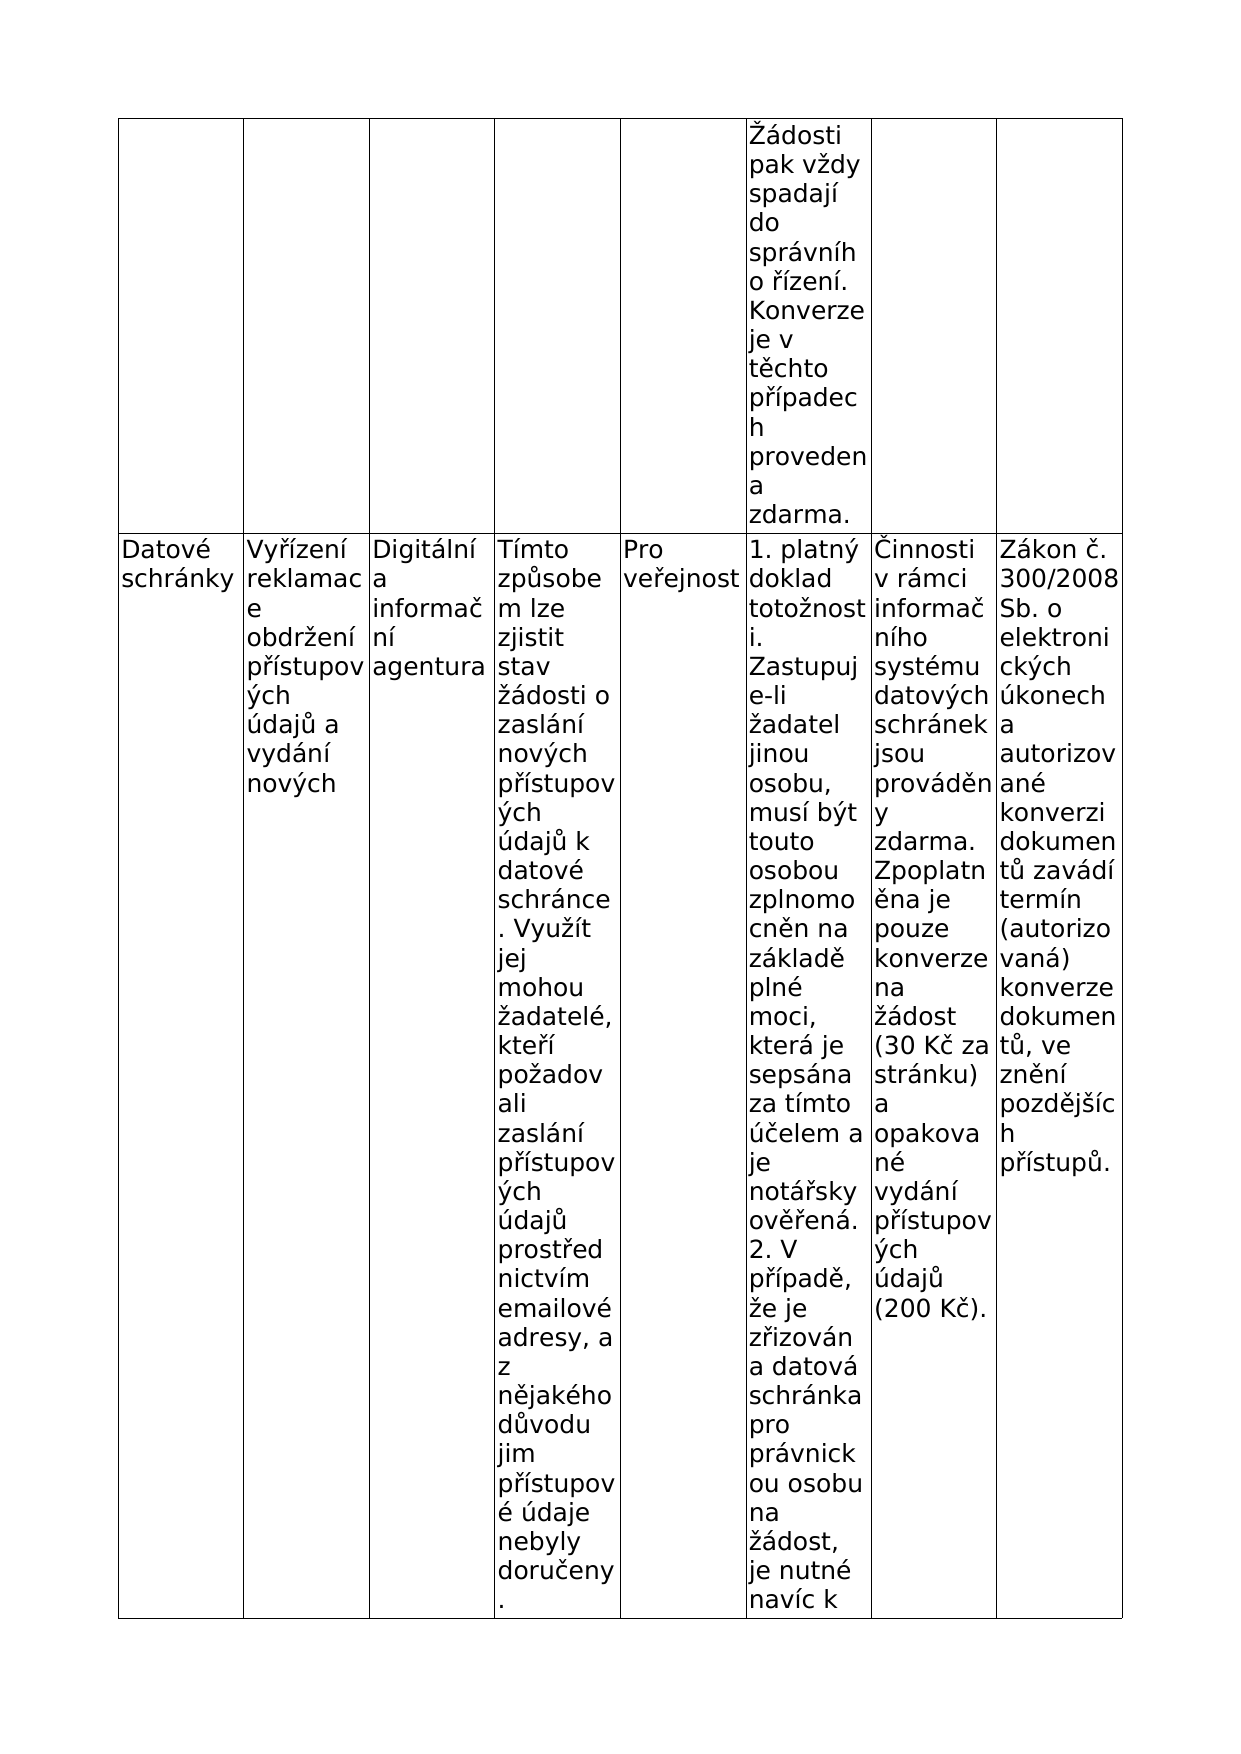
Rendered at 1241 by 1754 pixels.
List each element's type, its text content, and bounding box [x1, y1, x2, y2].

table_cell Tímto způsobem lze zjistit stav žádosti o zaslání nových přístupových údajů k datové schránce. Využít jej mohou žadatelé, kteří požadovali zaslání přístupových údajů prostřednictvím emailové adresy, a z nějakého důvodu jim přístupové údaje nebyly doručeny. [495, 534, 620, 1617]
table_cell Zákon č. 300/2008 Sb. o elektronických úkonech a autorizované konverzi dokumentů zavádí termín (autorizovaná) konverze dokumentů, ve znění pozdějších přístupů. [997, 534, 1122, 1617]
table_cell [621, 119, 746, 532]
table_cell Žádosti pak vždy spadají do správního řízení. Konverze je v těchto případech provedena zdarma. [747, 119, 871, 532]
table_cell 1. platný doklad totožnosti. Zastupuje-li žadatel jinou osobu, musí být touto osobou zplnomocněn na základě plné moci, která je sepsána za tímto účelem a je notářsky ověřená. 2. V případě, že je zřizována datová schránka pro právnickou osobu na žádost, je nutné navíc k [747, 534, 871, 1617]
table_cell [872, 119, 996, 532]
table_cell Datové schránky [119, 534, 243, 1617]
table_cell [997, 119, 1122, 532]
table_cell [495, 119, 620, 532]
table_cell Činnosti v rámci informačního systému datových schránek jsou prováděny zdarma. Zpoplatněna je pouze konverze na žádost (30 Kč za stránku) a opakované vydání přístupových údajů (200 Kč). [872, 534, 996, 1617]
table_cell [244, 119, 369, 532]
table_cell [119, 119, 243, 532]
table_cell [370, 119, 494, 532]
table_cell Digitální a informační agentura [370, 534, 494, 1617]
table_cell Pro veřejnost [621, 534, 746, 1617]
table_cell Vyřízení reklamace obdržení přístupových údajů a vydání nových [244, 534, 369, 1617]
